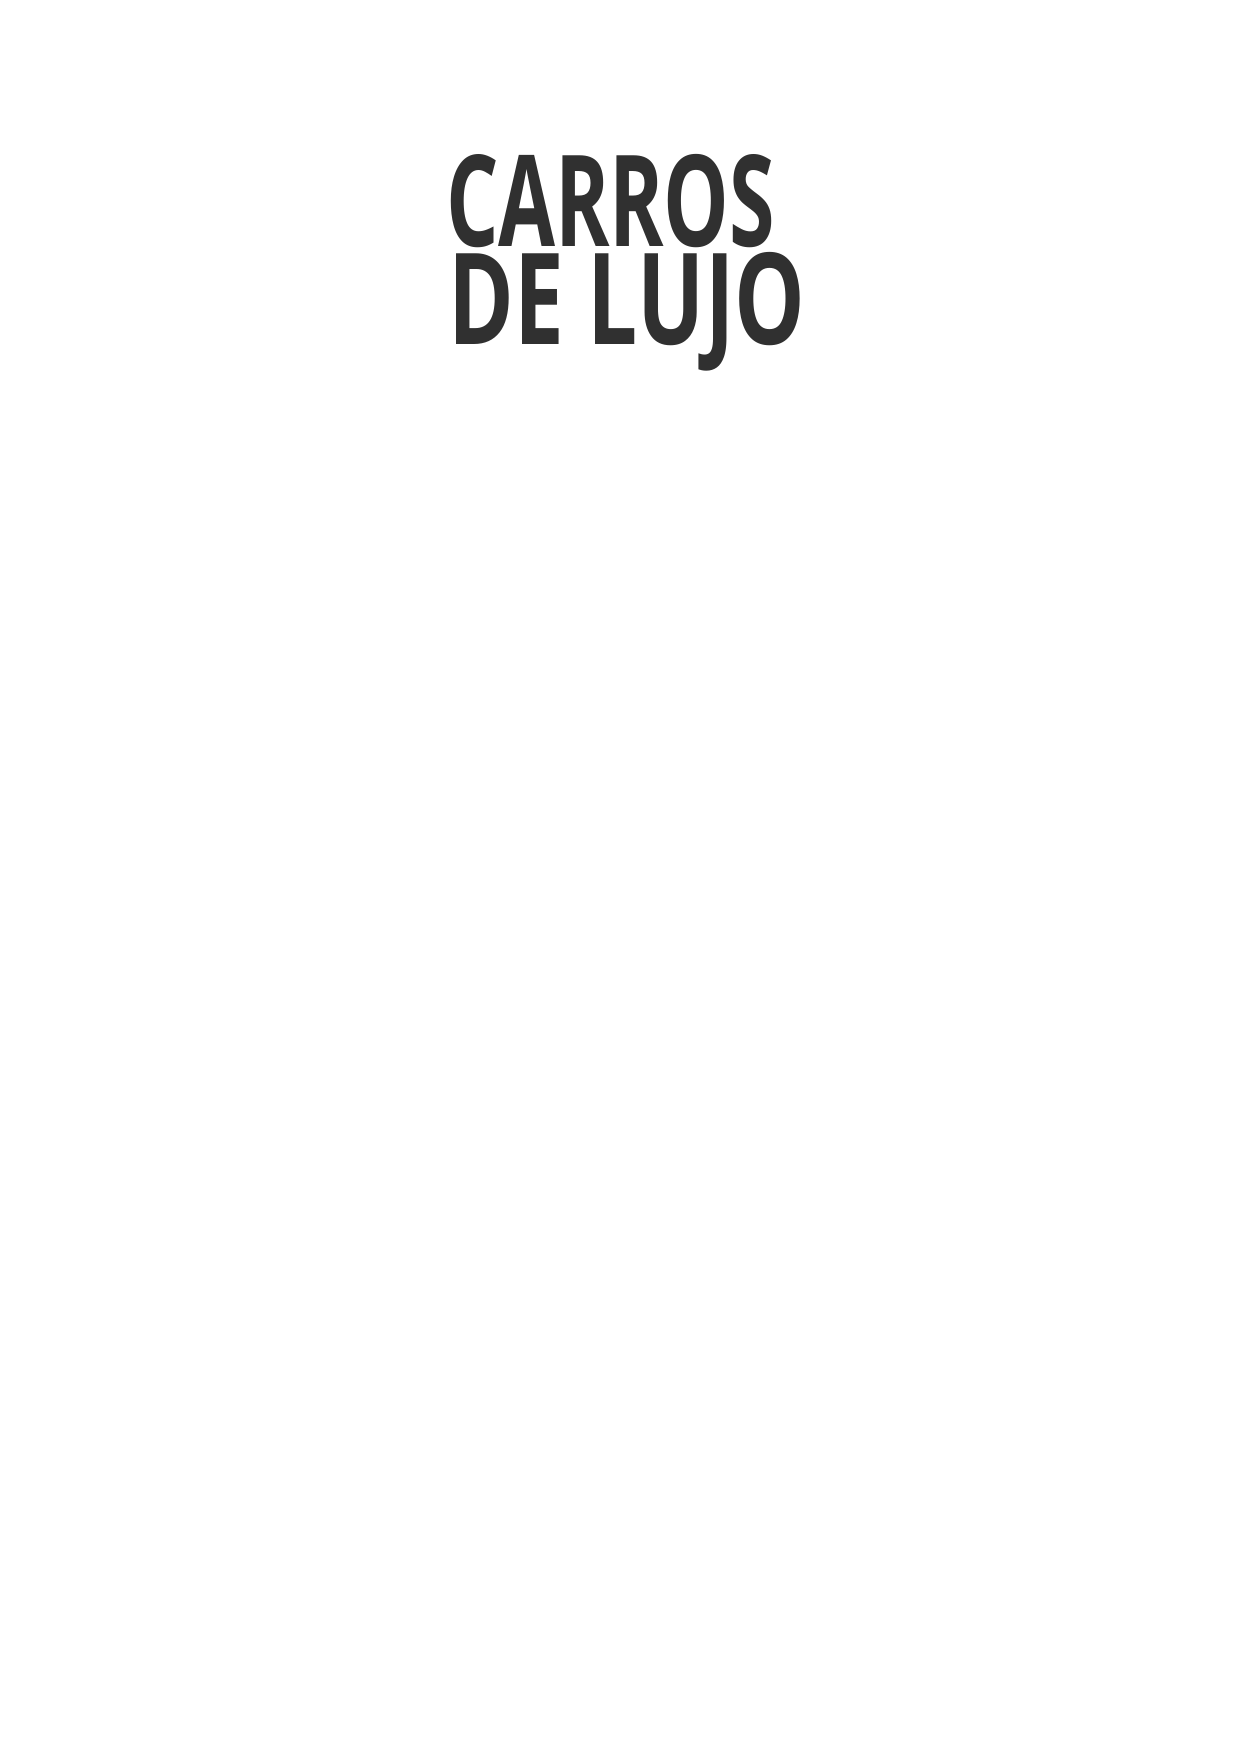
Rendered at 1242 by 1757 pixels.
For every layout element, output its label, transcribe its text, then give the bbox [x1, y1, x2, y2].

text CARROS DE LUJO [446, 156, 816, 381]
text Find The Perfect Car For You Now! [378, 381, 1067, 426]
text superportadas [470, 1621, 1067, 1673]
